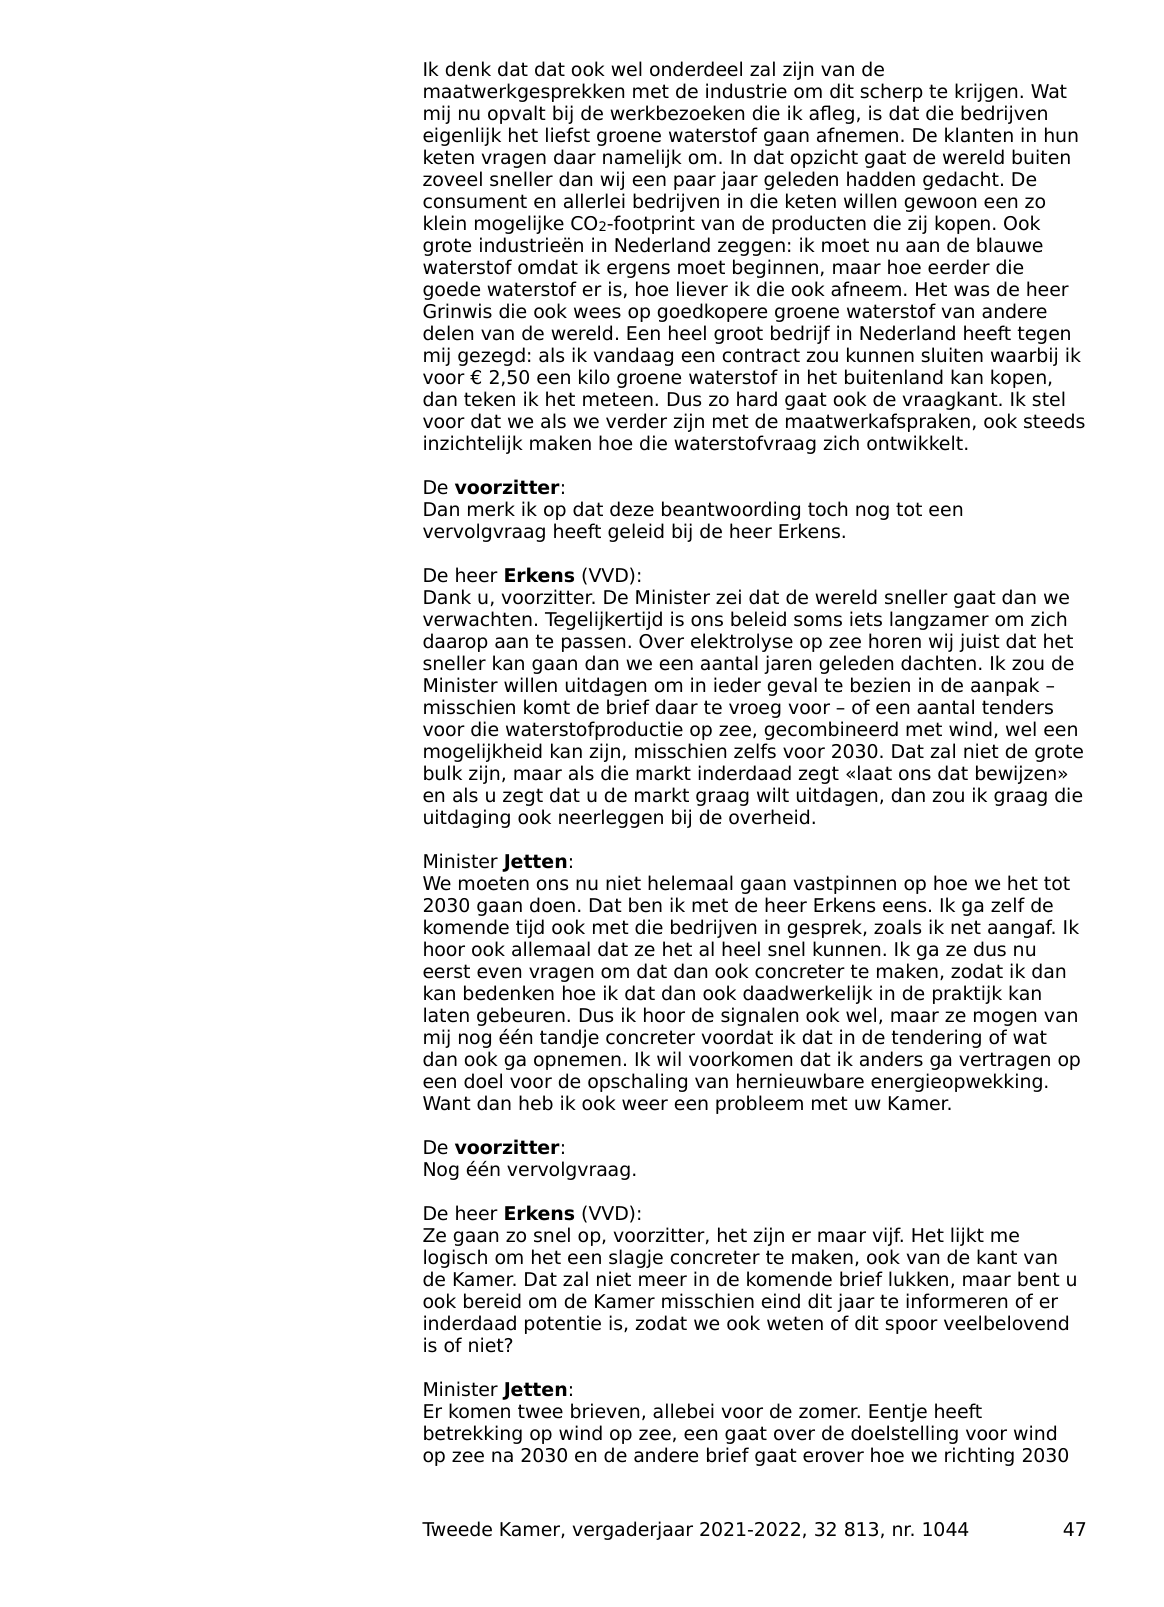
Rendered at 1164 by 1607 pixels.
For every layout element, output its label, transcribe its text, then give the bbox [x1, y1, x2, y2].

text Dank u, voorzitter. De Minister zei dat de wereld sneller gaat dan we verwachten. Tegelijkertijd is ons beleid soms iets langzamer om zich daarop aan te passen. Over elektrolyse op zee horen wij juist dat het sneller kan gaan dan we een aantal jaren geleden dachten. Ik zou de Minister willen uitdagen om in ieder geval te bezien in de aanpak – misschien komt de brief daar te vroeg voor – of een aantal tenders voor die waterstofproductie op zee, gecombineerd met wind, wel een mogelijkheid kan zijn, misschien zelfs voor 2030. Dat zal niet de grote bulk zijn, maar als die markt inderdaad zegt «laat ons dat bewijzen» en als u zegt dat u de markt graag wilt uitdagen, dan zou ik graag die uitdaging ook neerleggen bij de overheid. [422, 587, 1087, 829]
text Ze gaan zo snel op, voorzitter, het zijn er maar vijf. Het lijkt me logisch om het een slagje concreter te maken, ook van de kant van de Kamer. Dat zal niet meer in de komende brief lukken, maar bent u ook bereid om de Kamer misschien eind dit jaar te informeren of er inderdaad potentie is, zodat we ook weten of dit spoor veelbelovend is of niet? [422, 1225, 1087, 1357]
text We moeten ons nu niet helemaal gaan vastpinnen op hoe we het tot 2030 gaan doen. Dat ben ik met de heer Erkens eens. Ik ga zelf de komende tijd ook met die bedrijven in gesprek, zoals ik net aangaf. Ik hoor ook allemaal dat ze het al heel snel kunnen. Ik ga ze dus nu eerst even vragen om dat dan ook concreter te maken, zodat ik dan kan bedenken hoe ik dat dan ook daadwerkelijk in de praktijk kan laten gebeuren. Dus ik hoor de signalen ook wel, maar ze mogen van mij nog één tandje concreter voordat ik dat in de tendering of wat dan ook ga opnemen. Ik wil voorkomen dat ik anders ga vertragen op een doel voor de opschaling van hernieuwbare energieopwekking. Want dan heb ik ook weer een probleem met uw Kamer. [422, 873, 1087, 1115]
text Minister Jetten: [422, 851, 1087, 873]
text Ik denk dat dat ook wel onderdeel zal zijn van de maatwerkgesprekken met de industrie om dit scherp te krijgen. Wat mij nu opvalt bij de werkbezoeken die ik afleg, is dat die bedrijven eigenlijk het liefst groene waterstof gaan afnemen. De klanten in hun keten vragen daar namelijk om. In dat opzicht gaat de wereld buiten zoveel sneller dan wij een paar jaar geleden hadden gedacht. De consument en allerlei bedrijven in die keten willen gewoon een zo klein mogelijke CO2-footprint van de producten die zij kopen. Ook grote industrieën in Nederland zeggen: ik moet nu aan de blauwe waterstof omdat ik ergens moet beginnen, maar hoe eerder die goede waterstof er is, hoe liever ik die ook afneem. Het was de heer Grinwis die ook wees op goedkopere groene waterstof van andere delen van de wereld. Een heel groot bedrijf in Nederland heeft tegen mij gezegd: als ik vandaag een contract zou kunnen sluiten waarbij ik voor € 2,50 een kilo groene waterstof in het buitenland kan kopen, dan teken ik het meteen. Dus zo hard gaat ook de vraagkant. Ik stel voor dat we als we verder zijn met de maatwerkafspraken, ook steeds inzichtelijk maken hoe die waterstofvraag zich ontwikkelt. [422, 59, 1087, 455]
text De heer Erkens (VVD): [422, 1203, 1087, 1225]
text De voorzitter: [422, 1137, 1087, 1159]
text De voorzitter: [422, 477, 1087, 499]
text Minister Jetten: [422, 1379, 1087, 1401]
text Dan merk ik op dat deze beantwoording toch nog tot een vervolgvraag heeft geleid bij de heer Erkens. [422, 499, 1087, 543]
text Nog één vervolgvraag. [422, 1159, 1087, 1181]
text Er komen twee brieven, allebei voor de zomer. Eentje heeft betrekking op wind op zee, een gaat over de doelstelling voor wind op zee na 2030 en de andere brief gaat erover hoe we richting 2030 [422, 1401, 1087, 1467]
text De heer Erkens (VVD): [422, 565, 1087, 587]
